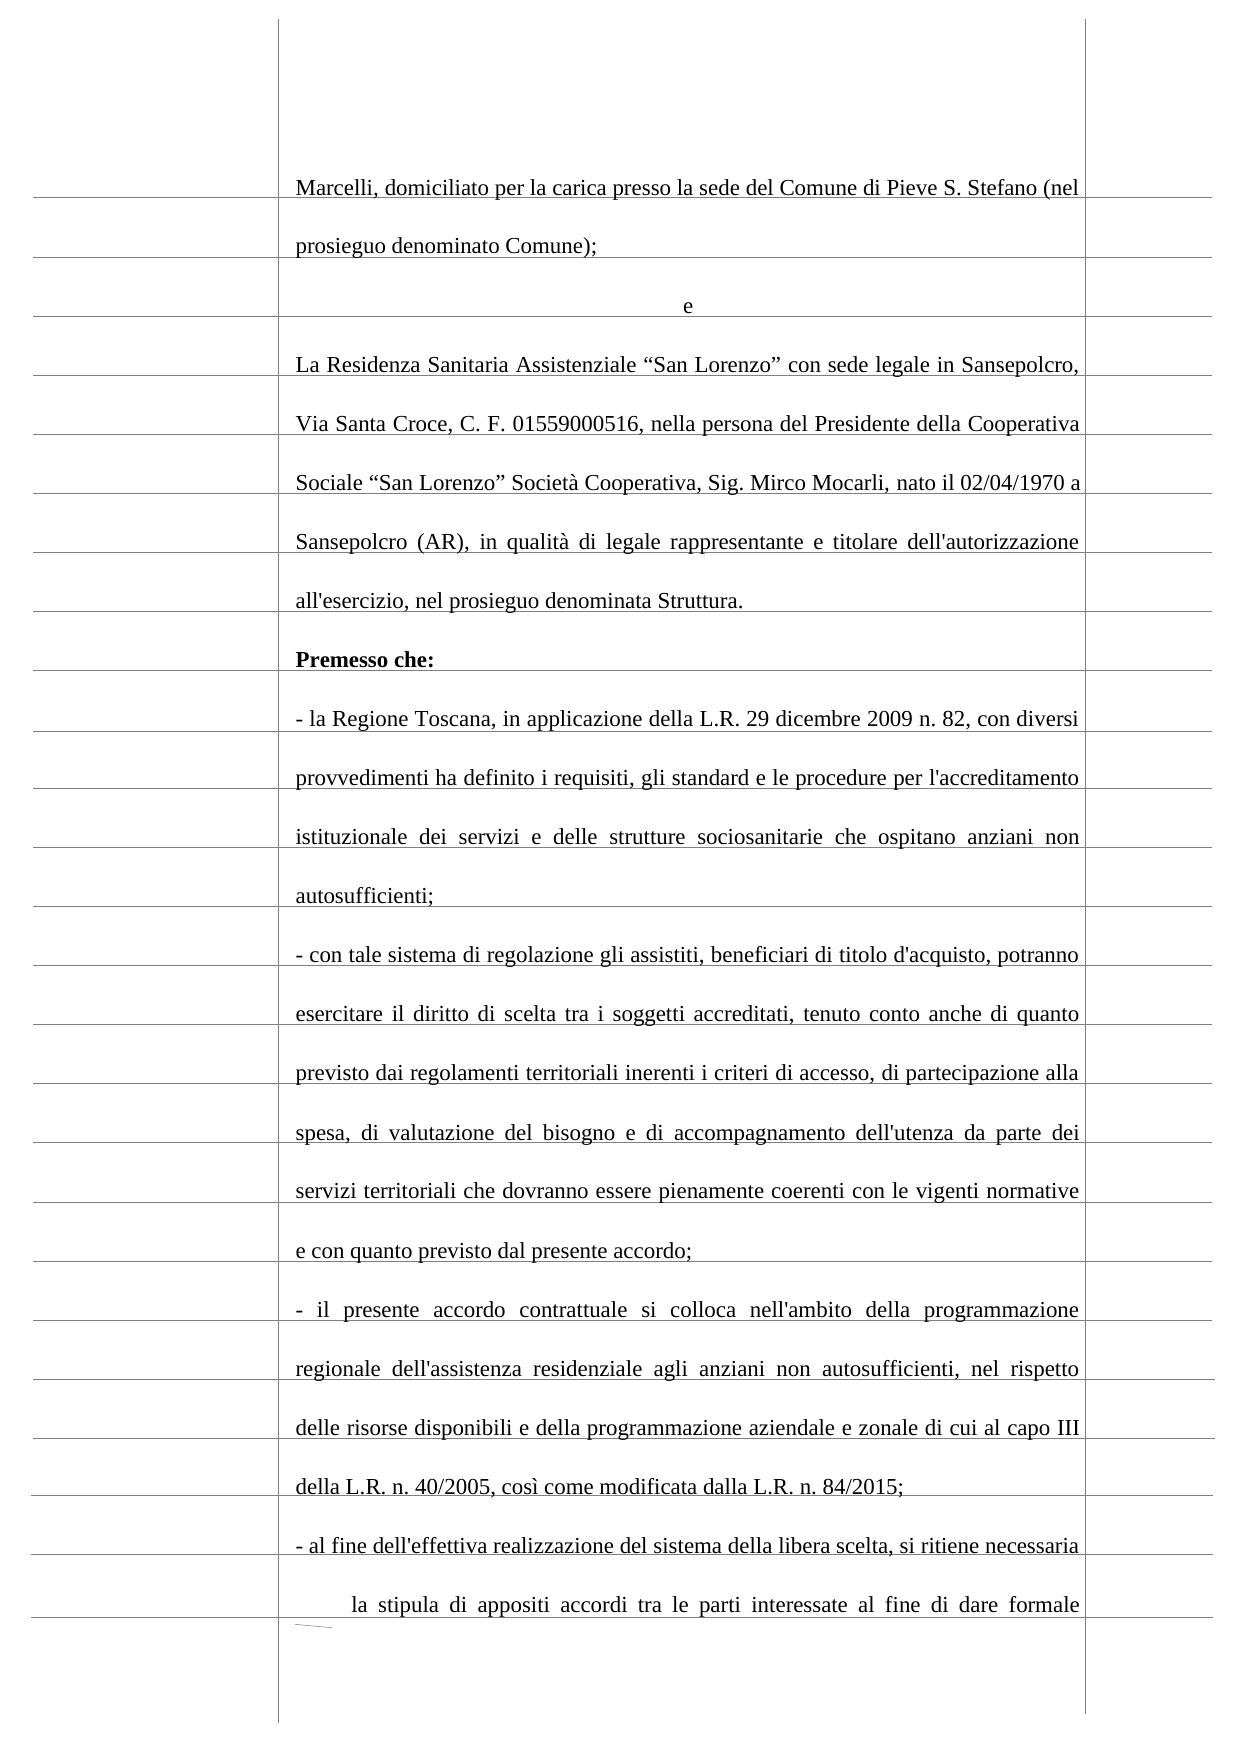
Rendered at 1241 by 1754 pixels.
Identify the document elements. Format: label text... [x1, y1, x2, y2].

text - il presente accordo contrattuale si colloca nell'ambito della programmazione [295, 1270, 1081, 1320]
text - con tale sistema di regolazione gli assistiti, beneficiari di titolo d'acquisto, potranno [295, 916, 1081, 965]
text regionale dell'assistenza residenziale agli anziani non autosufficienti, nel rispetto [295, 1321, 1081, 1379]
text autosufficienti; [295, 848, 1081, 906]
text all'esercizio, nel prosieguo denominata Struttura. [295, 553, 1081, 611]
text Sansepolcro (AR), in qualità di legale rappresentante e titolare dell'autorizzazione [295, 494, 1081, 552]
text - al fine dell'effettiva realizzazione del sistema della libera scelta, si ritiene necessaria [295, 1506, 1081, 1554]
text spesa, di valutazione del bisogno e di accompagnamento dell'utenza da parte dei [295, 1084, 1081, 1142]
text [295, 907, 1081, 916]
text provvedimenti ha definito i requisiti, gli standard e le procedure per l'accreditamento [295, 732, 1081, 788]
text Sociale “San Lorenzo” Società Cooperativa, Sig. Mirco Mocarli, nato il 02/04/1970 a [295, 435, 1081, 493]
text [295, 1496, 1081, 1506]
text La Residenza Sanitaria Assistenziale “San Lorenzo” con sede legale in Sansepolcro, [295, 325, 1081, 375]
text della L.R. n. 40/2005, così come modificata dalla L.R. n. 84/2015; [295, 1439, 1081, 1495]
text Premesso che: [295, 620, 1081, 670]
text Marcelli, domiciliato per la carica presso la sede del Comune di Pieve S. Stefano (nel [295, 148, 1081, 197]
text - la Regione Toscana, in applicazione della L.R. 29 dicembre 2009 n. 82, con diversi [295, 679, 1081, 731]
text delle risorse disponibili e della programmazione aziendale e zonale di cui al capo III [295, 1380, 1081, 1438]
text e [295, 266, 1081, 316]
text esercitare il diritto di scelta tra i soggetti accreditati, tenuto conto anche di quanto [295, 966, 1081, 1024]
text [295, 317, 1081, 325]
text previsto dai regolamenti territoriali inerenti i criteri di accesso, di partecipazione alla [295, 1025, 1081, 1083]
text servizi territoriali che dovranno essere pienamente coerenti con le vigenti normative [295, 1143, 1081, 1202]
text prosieguo denominato Comune); [295, 198, 1081, 257]
text [295, 258, 1081, 266]
text la stipula di appositi accordi tra le parti interessate al fine di dare formale [295, 1555, 1081, 1617]
text e con quanto previsto dal presente accordo; [295, 1203, 1081, 1261]
text istituzionale dei servizi e delle strutture sociosanitarie che ospitano anziani non [295, 789, 1081, 847]
text [295, 671, 1081, 679]
text Via Santa Croce, C. F. 01559000516, nella persona del Presidente della Cooperativa [295, 376, 1081, 434]
